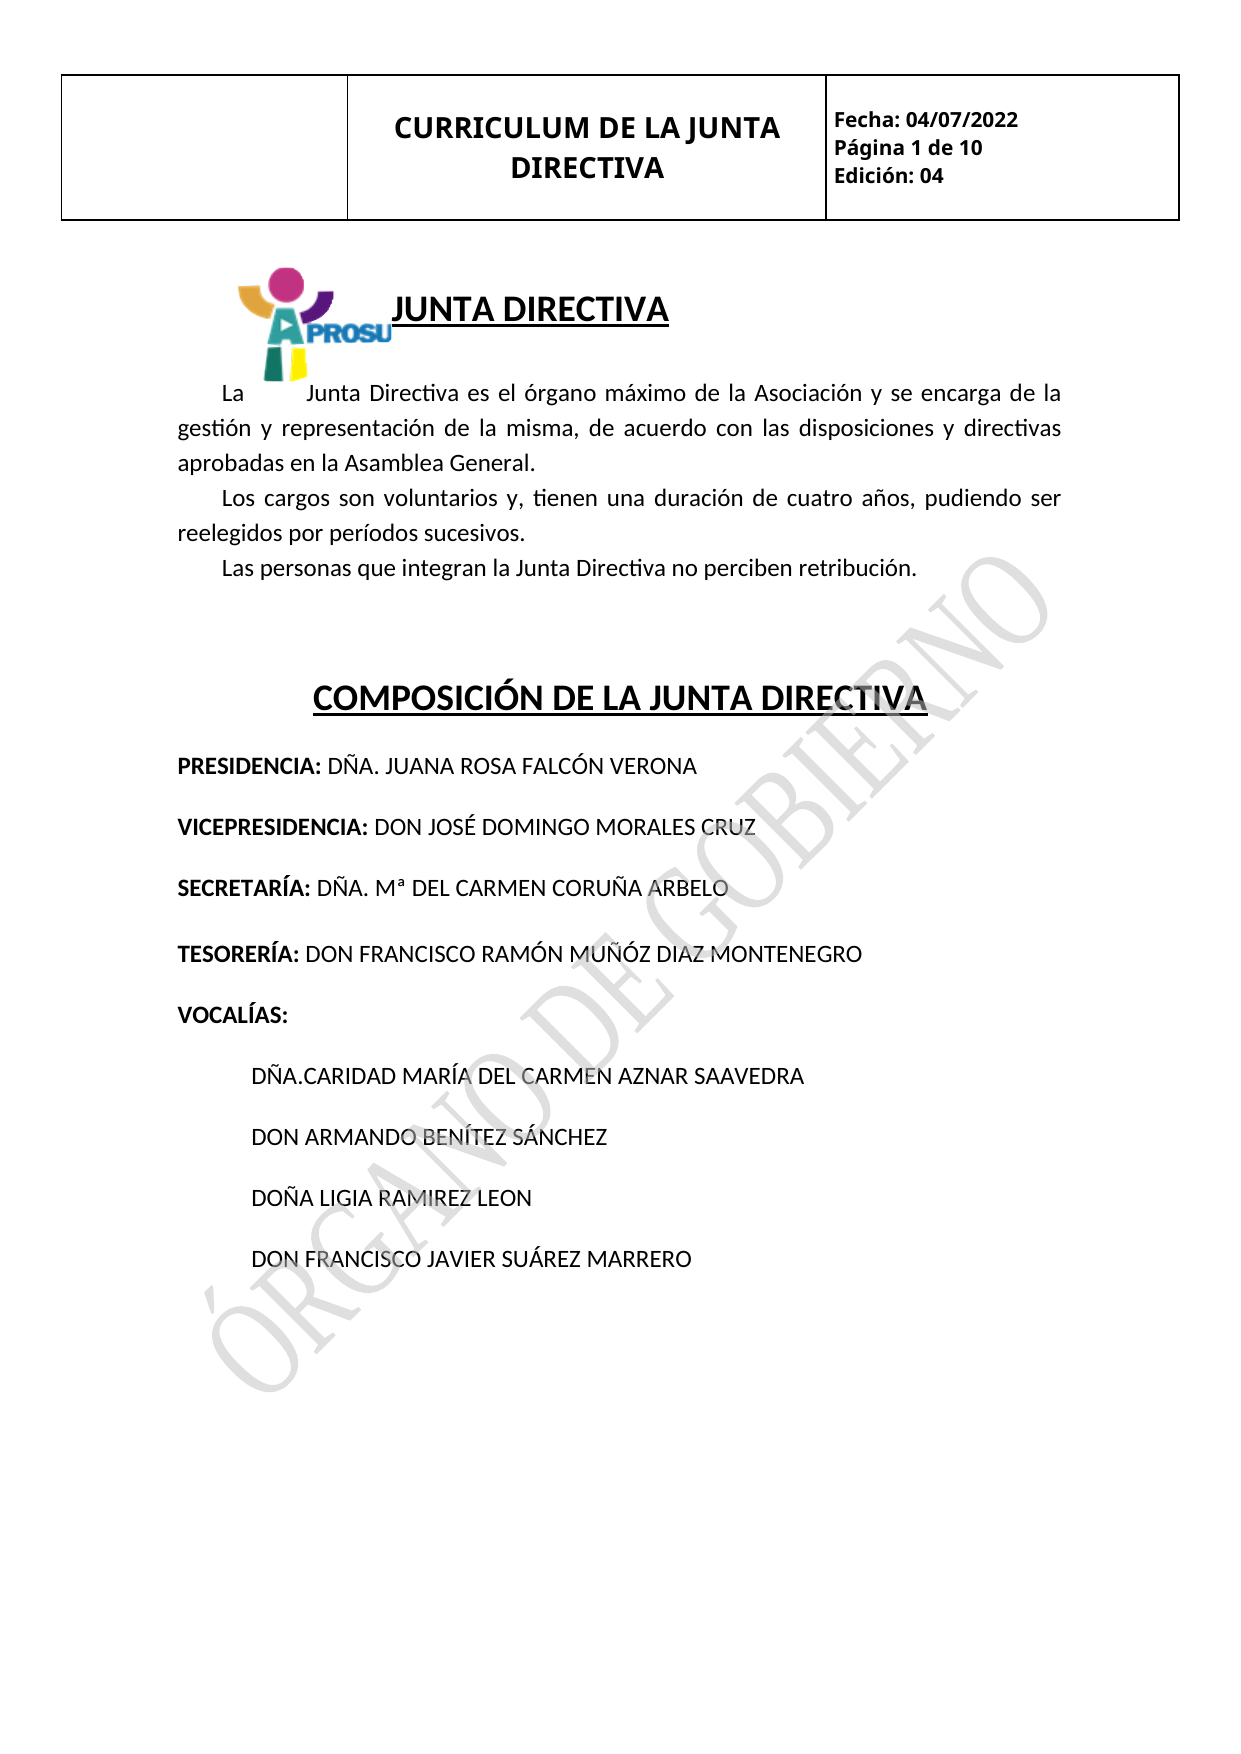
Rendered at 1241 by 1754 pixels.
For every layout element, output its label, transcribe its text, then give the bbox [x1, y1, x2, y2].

text Los cargos son voluntarios y, tienen una duración de cuatro años, pudiendo ser reelegidos por períodos sucesivos. [177, 482, 1063, 547]
text DOÑA LIGIA RAMIREZ LEON [459, 1182, 1063, 1213]
text La Junta Directiva es el órgano máximo de la Asociación y se encarga de la gestión y representación de la misma, de acuerdo con las disposiciones y directivas aprobadas en la Asamblea General. [177, 377, 1063, 477]
text DON FRANCISCO JAVIER SUÁREZ MARRERO [385, 1243, 1063, 1274]
text TESORERÍA: DON FRANCISCO RAMÓN MUÑÓZ DIAZ MONTENEGRO [177, 938, 598, 969]
text TESORERÍA: DON FRANCISCO RAMÓN MUÑÓZ DIAZ MONTENEGRO [613, 938, 1063, 969]
text COMPOSICIÓN DE LA JUNTA DIRECTIVA [867, 674, 903, 703]
text DON ARMANDO BENÍTEZ SÁNCHEZ [177, 1121, 466, 1152]
text [891, 751, 1063, 781]
text Las personas que integran la Junta Directiva no perciben retribución. [177, 552, 1063, 582]
text VOCALÍAS: [177, 999, 542, 1030]
text SECRETARÍA: DÑA. Mª DEL CARMEN CORUÑA ARBELO [720, 873, 775, 900]
text DON FRANCISCO JAVIER SUÁREZ MARRERO [322, 1243, 392, 1274]
text [630, 999, 661, 1015]
text SECRETARÍA: DÑA. Mª DEL CARMEN CORUÑA ARBELO [655, 873, 717, 903]
text DOÑA LIGIA RAMIREZ LEON [409, 1182, 466, 1206]
text DON FRANCISCO JAVIER SUÁREZ MARRERO [177, 1243, 330, 1274]
text DÑA.CARIDAD MARÍA DEL CARMEN AZNAR SAAVEDRA [177, 1060, 475, 1091]
text SECRETARÍA: DÑA. Mª DEL CARMEN CORUÑA ARBELO [177, 873, 663, 903]
text DÑA.CARIDAD MARÍA DEL CARMEN AZNAR SAAVEDRA [515, 1060, 1063, 1091]
text DOÑA LIGIA RAMIREZ LEON [177, 1182, 392, 1213]
text JUNTA DIRECTIVA [177, 285, 1063, 331]
text [782, 812, 824, 842]
text PRESIDENCIA: DÑA. JUANA ROSA FALCÓN VERONA [177, 751, 818, 781]
text [642, 999, 1063, 1030]
text [538, 999, 605, 1030]
text [854, 751, 899, 780]
text COMPOSICIÓN DE LA JUNTA DIRECTIVA [909, 674, 1063, 720]
text [828, 812, 1063, 842]
text VICEPRESIDENCIA: DON JOSÉ DOMINGO MORALES CRUZ [177, 812, 784, 842]
text COMPOSICIÓN DE LA JUNTA DIRECTIVA [177, 674, 862, 720]
text [805, 751, 864, 781]
text DON ARMANDO BENÍTEZ SÁNCHEZ [467, 1121, 1063, 1152]
text COMPOSICIÓN DE LA JUNTA DIRECTIVA [839, 690, 883, 713]
text DÑA.CARIDAD MARÍA DEL CARMEN AZNAR SAAVEDRA [472, 1062, 530, 1091]
text SECRETARÍA: DÑA. Mª DEL CARMEN CORUÑA ARBELO [771, 873, 1063, 903]
text [594, 999, 638, 1030]
